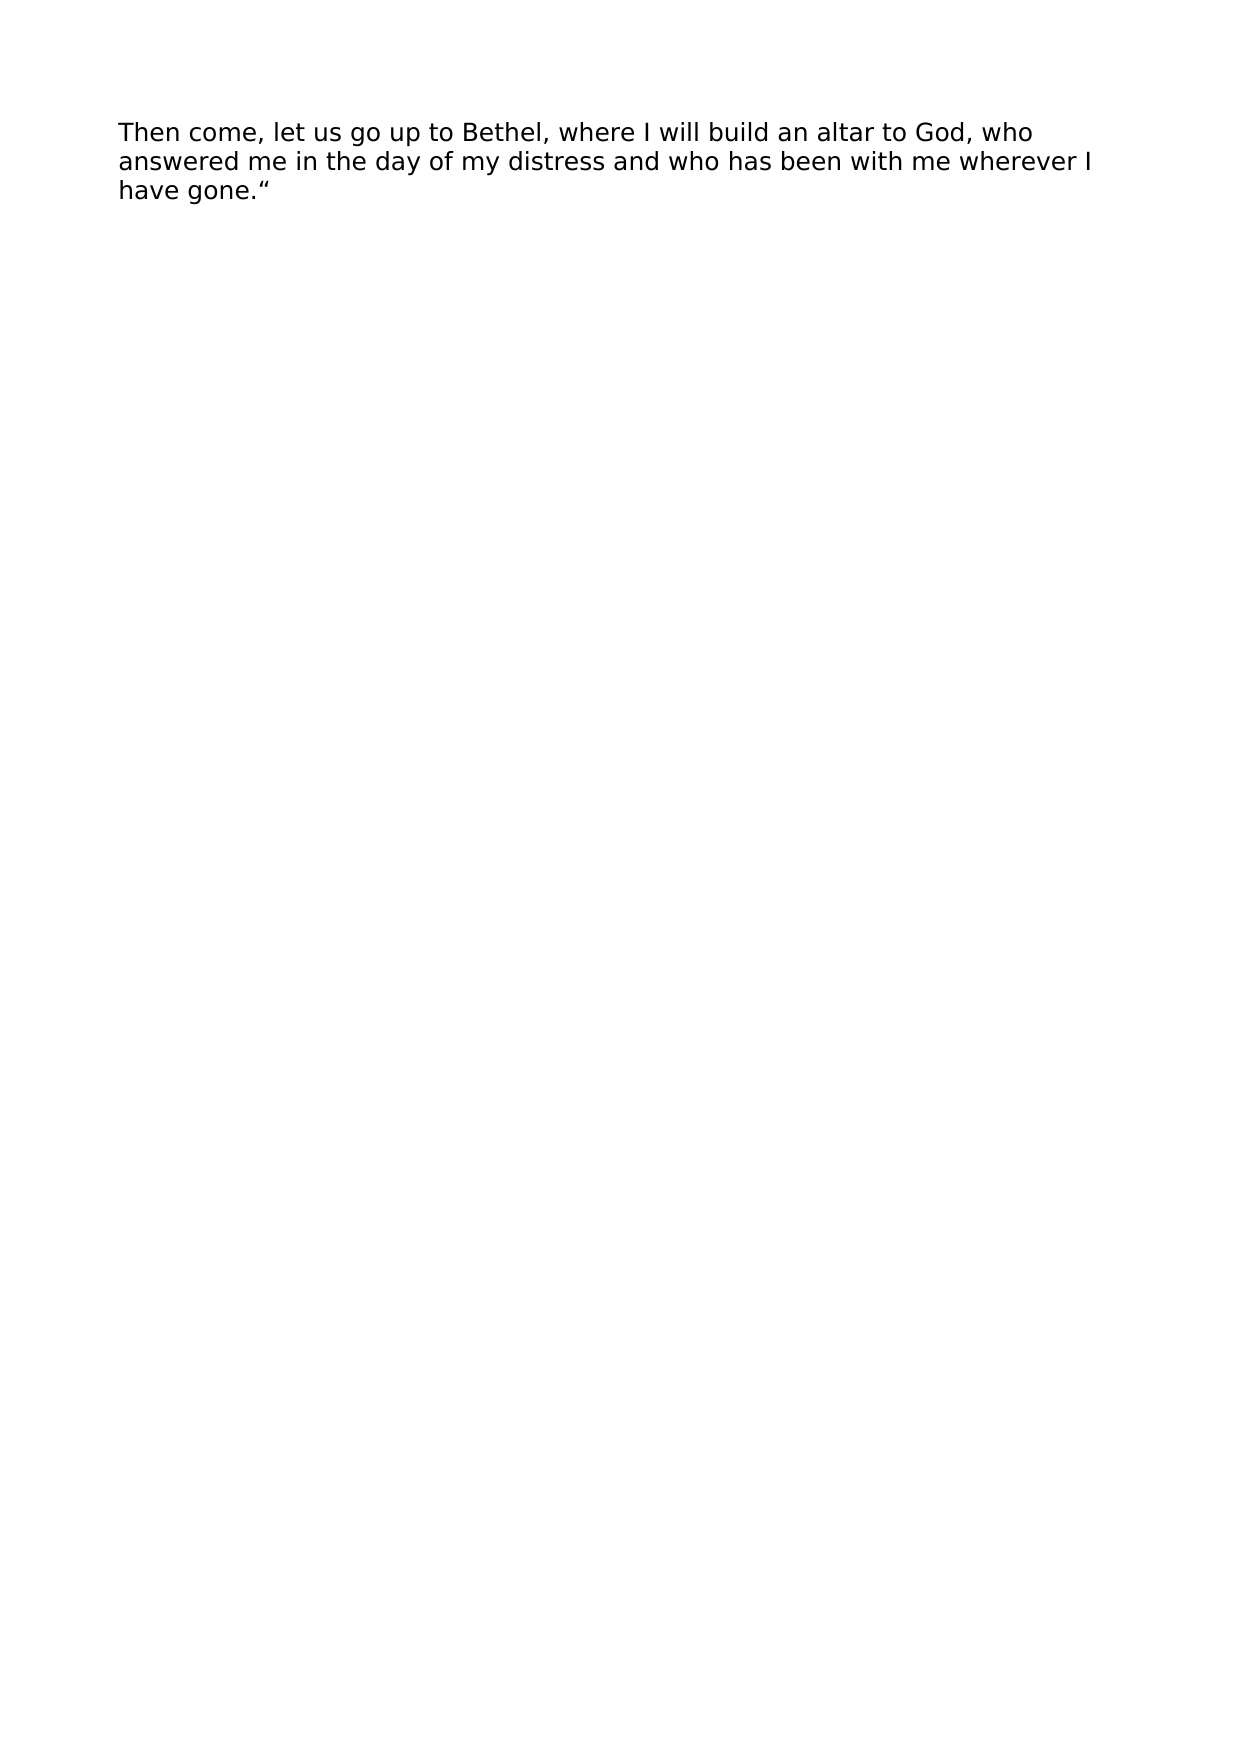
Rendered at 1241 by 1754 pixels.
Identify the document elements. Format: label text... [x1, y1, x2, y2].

text Then come, let us go up to Bethel, where I will build an altar to God, who answered me in the day of my distress and who has been with me wherever I have gone.“ [118, 118, 1122, 206]
